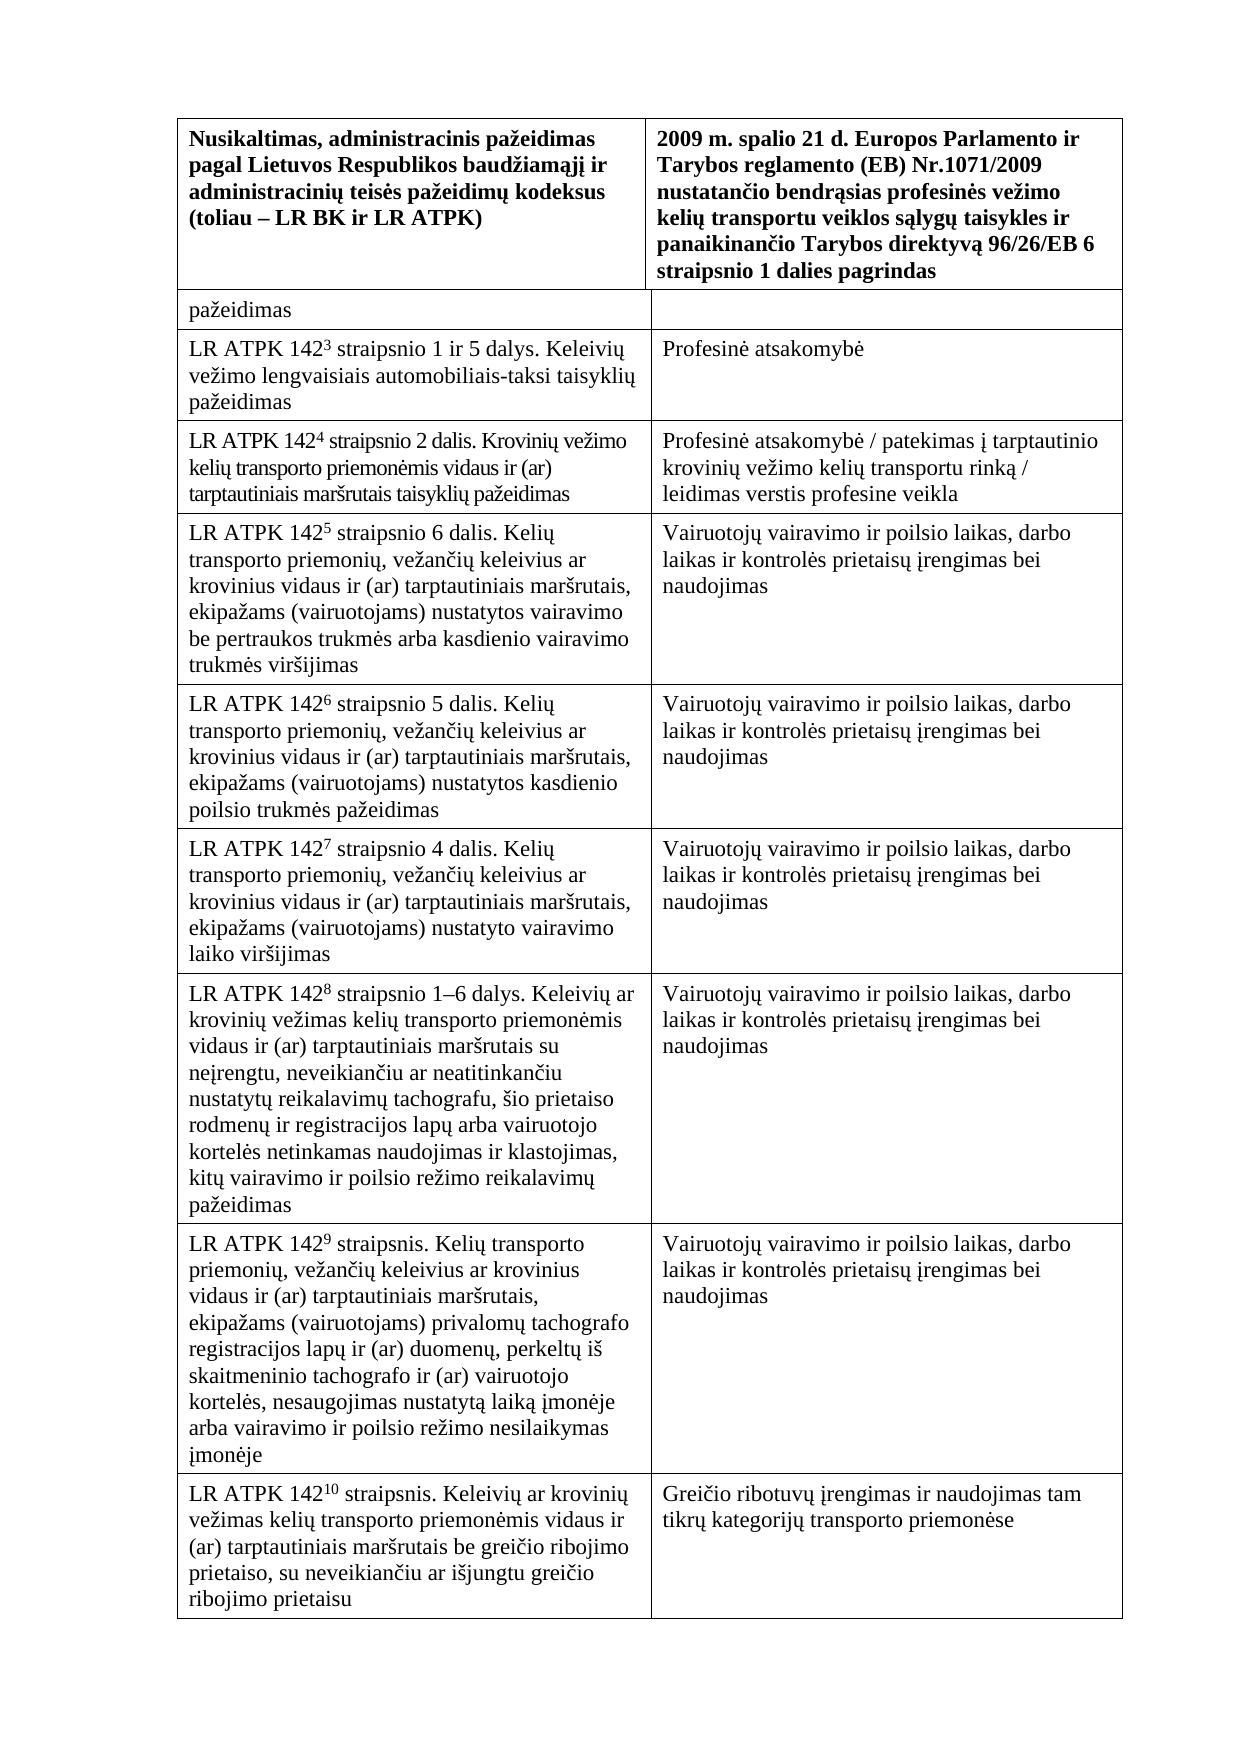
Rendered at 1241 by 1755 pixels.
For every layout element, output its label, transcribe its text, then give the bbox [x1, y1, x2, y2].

table_cell Vairuotojų vairavimo ir poilsio laikas, darbo laikas ir kontrolės prietaisų įrengimas bei naudojimas [652, 685, 1122, 828]
table_cell Profesinė atsakomybė / patekimas į tarptautinio krovinių vežimo kelių transportu rinką / leidimas verstis profesine veikla [652, 421, 1122, 512]
table_cell LR ATPK 1427 straipsnio 4 dalis. Kelių transporto priemonių, vežančių keleivius ar krovinius vidaus ir (ar) tarptautiniais maršrutais, ekipažams (vairuotojams) nustatyto vairavimo laiko viršijimas [178, 829, 651, 973]
table_cell Vairuotojų vairavimo ir poilsio laikas, darbo laikas ir kontrolės prietaisų įrengimas bei naudojimas [652, 514, 1122, 683]
table_cell LR ATPK 1423 straipsnio 1 ir 5 dalys. Keleivių vežimo lengvaisiais automobiliais-taksi taisyklių pažeidimas [178, 330, 651, 420]
table_cell LR ATPK 1426 straipsnio 5 dalis. Kelių transporto priemonių, vežančių keleivius ar krovinius vidaus ir (ar) tarptautiniais maršrutais, ekipažams (vairuotojams) nustatytos kasdienio poilsio trukmės pažeidimas [178, 685, 651, 828]
table_cell Vairuotojų vairavimo ir poilsio laikas, darbo laikas ir kontrolės prietaisų įrengimas bei naudojimas [652, 829, 1122, 973]
table_cell Vairuotojų vairavimo ir poilsio laikas, darbo laikas ir kontrolės prietaisų įrengimas bei naudojimas [652, 1224, 1122, 1473]
table_cell LR ATPK 1428 straipsnio 1–6 dalys. Keleivių ar krovinių vežimas kelių transporto priemonėmis vidaus ir (ar) tarptautiniais maršrutais su neįrengtu, neveikiančiu ar neatitinkančiu nustatytų reikalavimų tachografu, šio prietaiso rodmenų ir registracijos lapų arba vairuotojo kortelės netinkamas naudojimas ir klastojimas, kitų vairavimo ir poilsio režimo reikalavimų pažeidimas [178, 974, 651, 1223]
table_cell pažeidimas [178, 290, 651, 328]
table_cell LR ATPK 1429 straipsnis. Kelių transporto priemonių, vežančių keleivius ar krovinius vidaus ir (ar) tarptautiniais maršrutais, ekipažams (vairuotojams) privalomų tachografo registracijos lapų ir (ar) duomenų, perkeltų iš skaitmeninio tachografo ir (ar) vairuotojo kortelės, nesaugojimas nustatytą laiką įmonėje arba vairavimo ir poilsio režimo nesilaikymas įmonėje [178, 1224, 651, 1473]
table_header 2009 m. spalio 21 d. Europos Parlamento ir Tarybos reglamento (EB) Nr.1071/2009 nustatančio bendrąsias profesinės vežimo kelių transportu veiklos sąlygų taisykles ir panaikinančio Tarybos direktyvą 96/26/EB 6 straipsnio 1 dalies pagrindas [646, 119, 1122, 289]
table_cell LR ATPK 1425 straipsnio 6 dalis. Kelių transporto priemonių, vežančių keleivius ar krovinius vidaus ir (ar) tarptautiniais maršrutais, ekipažams (vairuotojams) nustatytos vairavimo be pertraukos trukmės arba kasdienio vairavimo trukmės viršijimas [178, 514, 651, 683]
table_cell Profesinė atsakomybė [652, 330, 1122, 420]
table_cell LR ATPK 14210 straipsnis. Keleivių ar krovinių vežimas kelių transporto priemonėmis vidaus ir (ar) tarptautiniais maršrutais be greičio ribojimo prietaiso, su neveikiančiu ar išjungtu greičio ribojimo prietaisu [178, 1474, 651, 1618]
table_cell Greičio ribotuvų įrengimas ir naudojimas tam tikrų kategorijų transporto priemonėse [652, 1474, 1122, 1618]
table_cell LR ATPK 1424 straipsnio 2 dalis. Krovinių vežimo kelių transporto priemonėmis vidaus ir (ar) tarptautiniais maršrutais taisyklių pažeidimas [178, 421, 651, 512]
table_header Nusikaltimas, administracinis pažeidimas pagal Lietuvos Respublikos baudžiamąjį ir administracinių teisės pažeidimų kodeksus (toliau – LR BK ir LR ATPK) [178, 119, 645, 289]
table_cell Vairuotojų vairavimo ir poilsio laikas, darbo laikas ir kontrolės prietaisų įrengimas bei naudojimas [652, 974, 1122, 1223]
table_cell [652, 290, 1122, 328]
